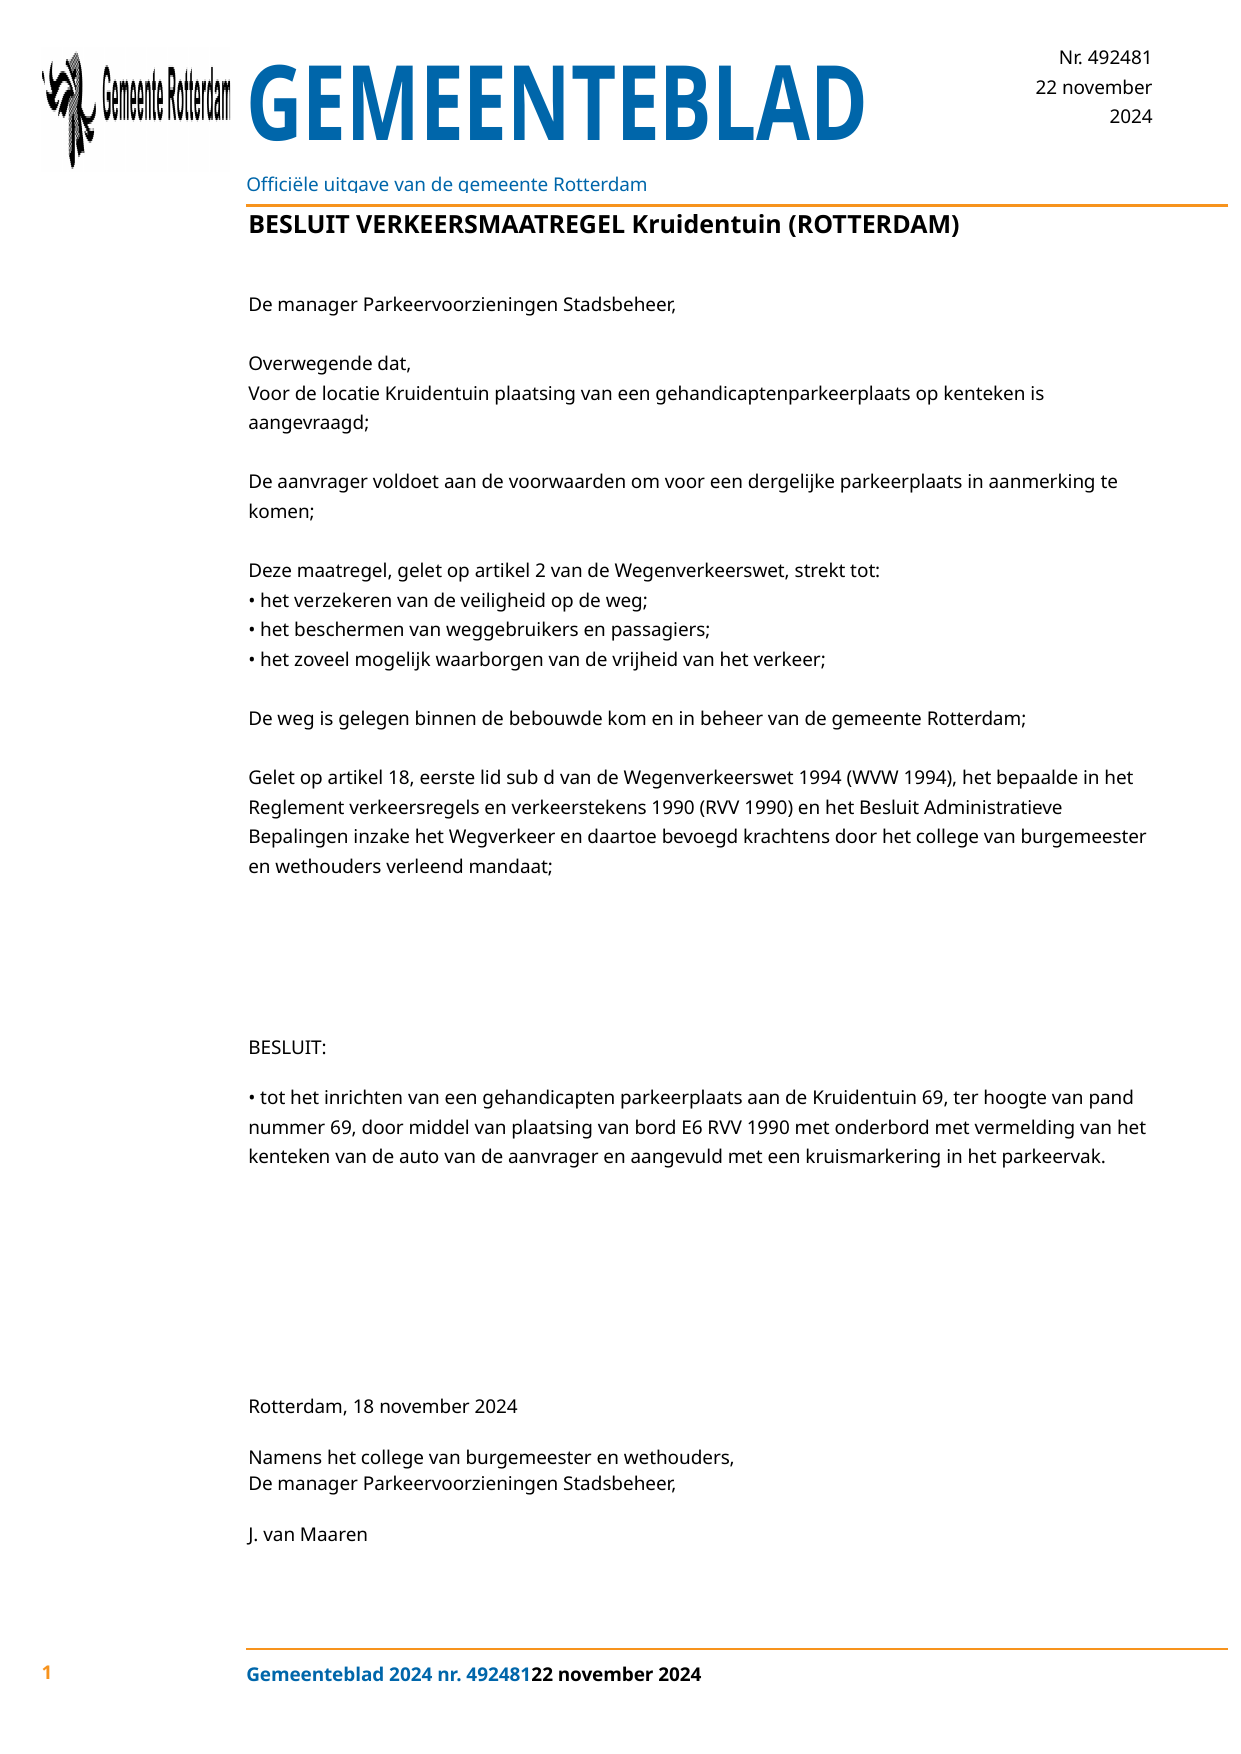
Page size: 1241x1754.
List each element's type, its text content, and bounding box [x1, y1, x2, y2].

text Deze maatregel, gelet op artikel 2 van de Wegenverkeerswet, strekt tot: [248, 557, 1152, 583]
text Voor de locatie Kruidentuin plaatsing van een gehandicaptenparkeerplaats op kenteken is aangevraagd; [248, 380, 1152, 435]
text De weg is gelegen binnen de bebouwde kom en in beheer van de gemeente Rotterdam; [248, 705, 1152, 731]
text BESLUIT: [248, 1034, 1152, 1060]
text Namens het college van burgemeester en wethouders, [248, 1444, 1152, 1470]
text Overwegende dat, [248, 350, 1152, 376]
text BESLUIT VERKEERSMAATREGEL Kruidentuin (ROTTERDAM) [248, 207, 1152, 241]
text Gelet op artikel 18, eerste lid sub d van de Wegenverkeerswet 1994 (WVW 1994), het bepaalde in het Reglement verkeersregels en verkeerstekens 1990 (RVV 1990) en het Besluit Administratieve Bepalingen inzake het Wegverkeer en daartoe bevoegd krachtens door het college van burgemeester en wethouders verleend mandaat; [248, 764, 1152, 879]
text • tot het inrichten van een gehandicapten parkeerplaats aan de Kruidentuin 69, ter hoogte van pand nummer 69, door middel van plaatsing van bord E6 RVV 1990 met onderbord met vermelding van het kenteken van de auto van de aanvrager en aangevuld met een kruismarkering in het parkeervak. [248, 1084, 1152, 1169]
text • het verzekeren van de veiligheid op de weg; [248, 587, 1152, 613]
text • het zoveel mogelijk waarborgen van de vrijheid van het verkeer; [248, 646, 1152, 672]
text Rotterdam, 18 november 2024 [248, 1393, 1152, 1419]
text J. van Maaren [248, 1522, 1152, 1547]
text De manager Parkeervoorzieningen Stadsbeheer, [248, 291, 1152, 317]
picture [41, 47, 231, 172]
text De aanvrager voldoet aan de voorwaarden om voor een dergelijke parkeerplaats in aanmerking te komen; [248, 468, 1152, 524]
text De manager Parkeervoorzieningen Stadsbeheer, [248, 1470, 1152, 1496]
text • het beschermen van weggebruikers en passagiers; [248, 616, 1152, 642]
